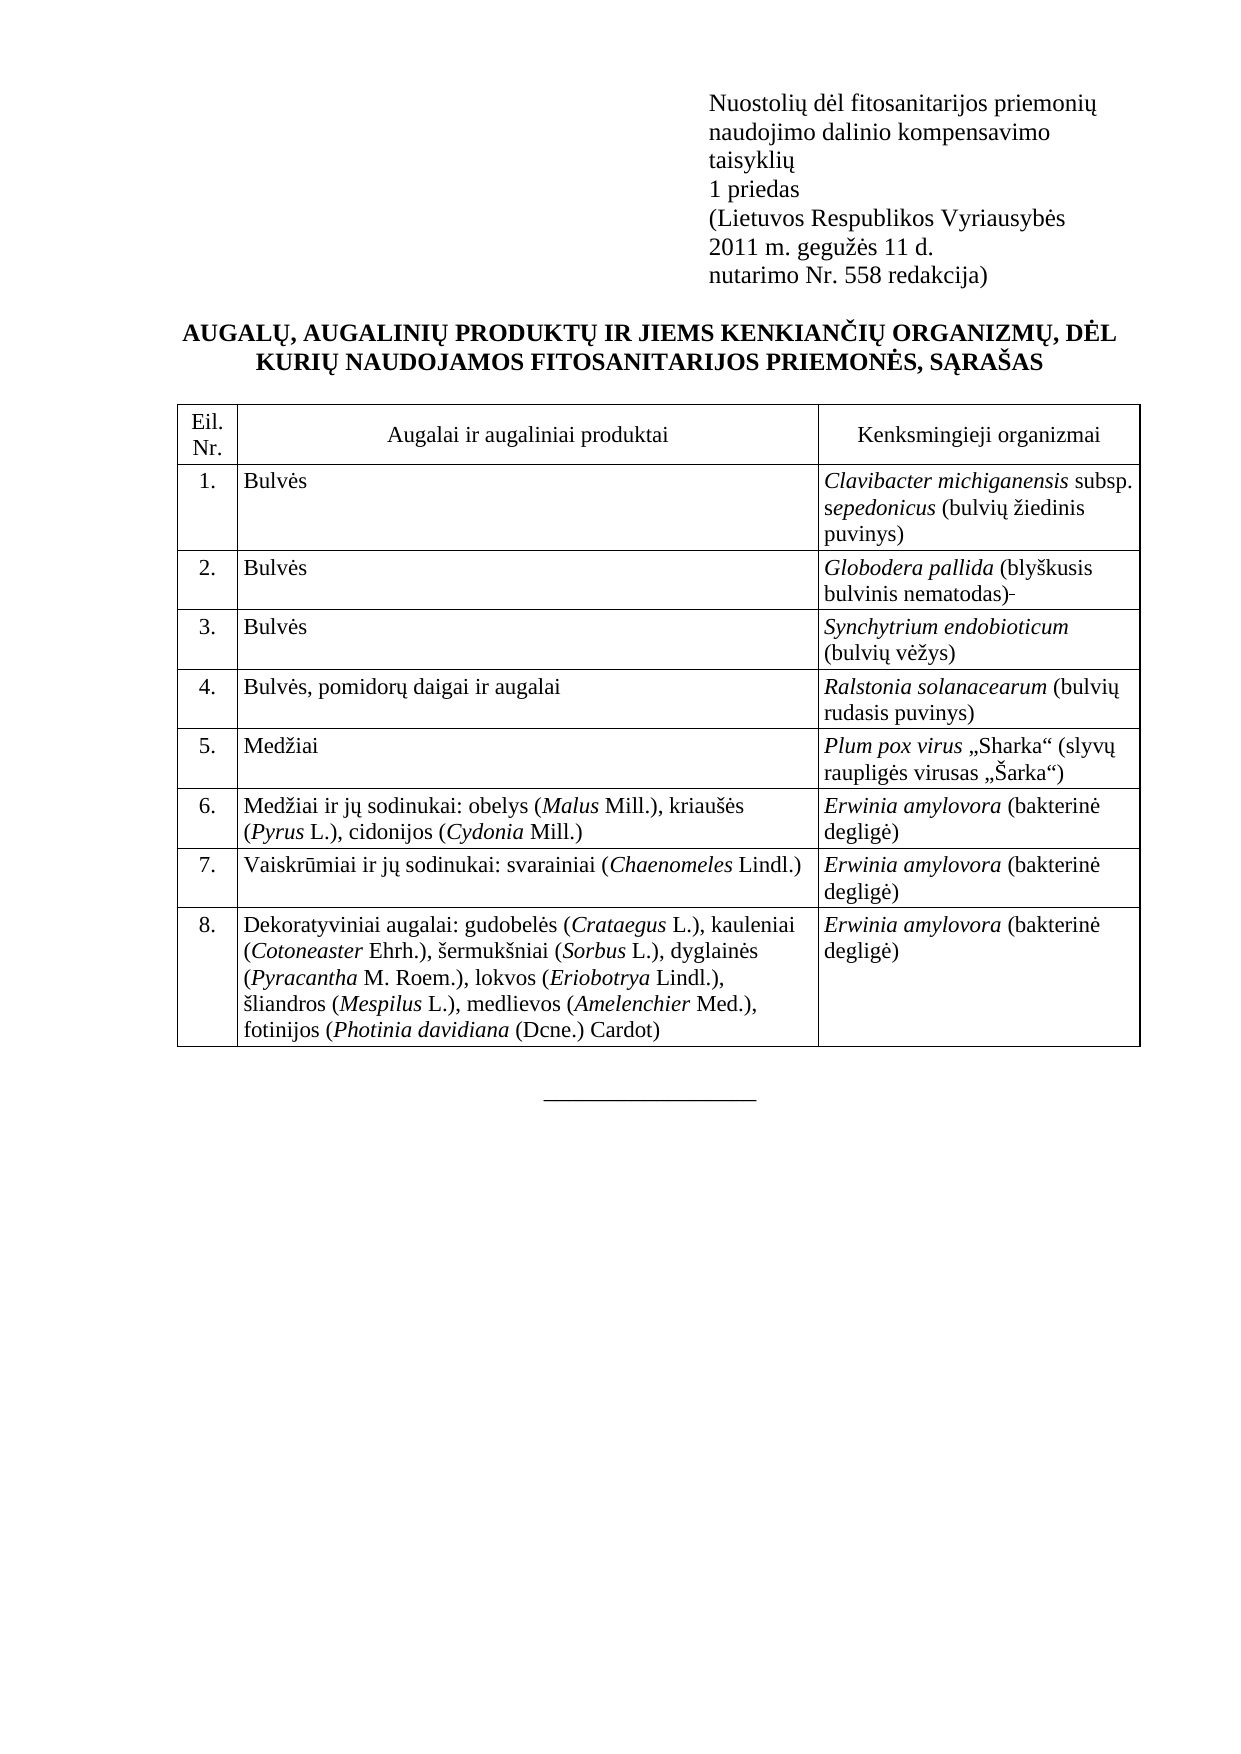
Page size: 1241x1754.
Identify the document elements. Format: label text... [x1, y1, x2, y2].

table_header Kenksmingieji organizmai [819, 405, 1139, 464]
text (Lietuvos Respublikos Vyriausybės [177, 203, 1122, 232]
text 1 priedas [177, 174, 1122, 203]
table_cell 1. [178, 465, 237, 549]
table_cell Bulvės [238, 465, 818, 549]
table_header Augalai ir augaliniai produktai [238, 405, 818, 464]
table_cell Synchytrium endobioticum (bulvių vėžys) [819, 610, 1139, 669]
table_cell Bulvės, pomidorų daigai ir augalai [238, 670, 818, 728]
table_header Eil. Nr. [178, 405, 237, 464]
table_cell 5. [178, 729, 237, 788]
table_cell Globodera pallida (blyškusis bulvinis nematodas) [819, 551, 1139, 609]
text 2011 m. gegužės 11 d. [177, 232, 1122, 260]
text AUGALŲ, AUGALINIŲ PRODUKTŲ IR JIEMS KENKIANČIŲ ORGANIZMŲ, DĖL KURIŲ NAUDOJAMOS FITOSANITARIJOS PRIEMONĖS, SĄRAŠAS [177, 318, 1122, 375]
table_cell Vaiskrūmiai ir jų sodinukai: svarainiai (Chaenomeles Lindl.) [238, 849, 818, 907]
table_cell Erwinia amylovora (bakterinė degligė) [819, 849, 1139, 907]
table_cell Medžiai ir jų sodinukai: obelys (Malus Mill.), kriaušės (Pyrus L.), cidonijos (Cydonia Mill.) [238, 789, 818, 847]
table_cell Clavibacter michiganensis subsp. sepedonicus (bulvių žiedinis puvinys) [819, 465, 1139, 549]
text nutarimo Nr. 558 redakcija) [177, 260, 1122, 289]
table_cell Medžiai [238, 729, 818, 788]
table_cell Erwinia amylovora (bakterinė degligė) [819, 789, 1139, 847]
text naudojimo dalinio kompensavimo [177, 117, 1122, 145]
table_cell Ralstonia solanacearum (bulvių rudasis puvinys) [819, 670, 1139, 728]
text Nuostolių dėl fitosanitarijos priemonių [177, 88, 1122, 117]
table_cell 2. [178, 551, 237, 609]
table_cell 4. [178, 670, 237, 728]
table_cell 7. [178, 849, 237, 907]
text taisyklių [177, 145, 1122, 174]
table_cell 8. [178, 908, 237, 1046]
text _________________ [177, 1076, 1122, 1104]
table_cell 6. [178, 789, 237, 847]
table_cell Bulvės [238, 610, 818, 669]
table_cell Bulvės [238, 551, 818, 609]
table_cell Dekoratyviniai augalai: gudobelės (Crataegus L.), kauleniai (Cotoneaster Ehrh.), šermukšniai (Sorbus L.), dyglainės (Pyracantha M. Roem.), lokvos (Eriobotrya Lindl.), šliandros (Mespilus L.), medlievos (Amelenchier Med.), fotinijos (Photinia davidiana (Dcne.) Cardot) [238, 908, 818, 1046]
table_cell Erwinia amylovora (bakterinė degligė) [819, 908, 1139, 1046]
table_cell 3. [178, 610, 237, 669]
table_cell Plum pox virus „Sharka“ (slyvų raupligės virusas „Šarka“) [819, 729, 1139, 788]
